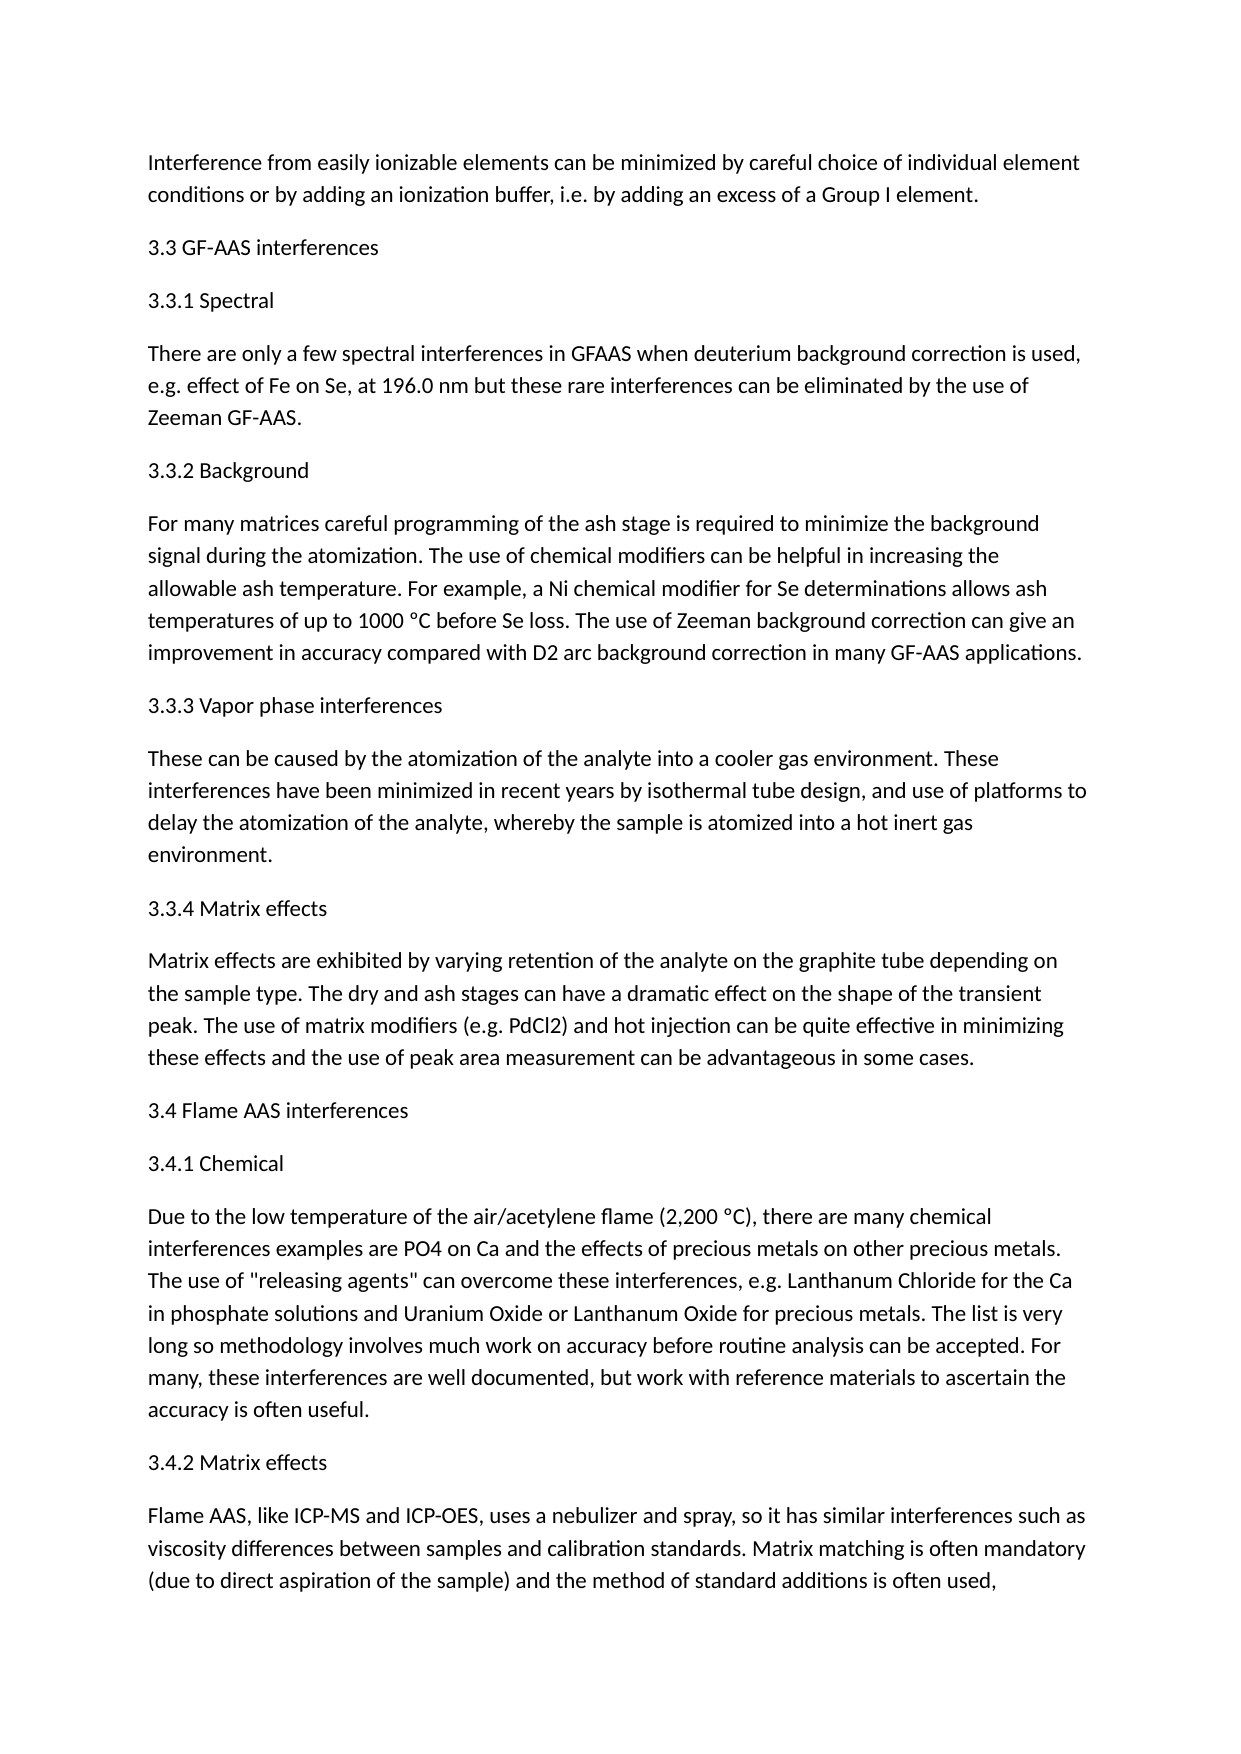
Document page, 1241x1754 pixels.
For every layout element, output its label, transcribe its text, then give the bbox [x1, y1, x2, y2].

text There are only a few spectral interferences in GFAAS when deuterium background correction is used, e.g. effect of Fe on Se, at 196.0 nm but these rare interferences can be eliminated by the use of Zeeman GF-AAS. [148, 339, 1093, 431]
text 3.3.4 Matrix effects [148, 894, 1093, 922]
text For many matrices careful programming of the ash stage is required to minimize the background signal during the atomization. The use of chemical modifiers can be helpful in increasing the allowable ash temperature. For example, a Ni chemical modifier for Se determinations allows ash temperatures of up to 1000 ºC before Se loss. The use of Zeeman background correction can give an improvement in accuracy compared with D2 arc background correction in many GF-AAS applications. [148, 509, 1093, 666]
text 3.4.2 Matrix effects [148, 1448, 1093, 1476]
text Interference from easily ionizable elements can be minimized by careful choice of individual element conditions or by adding an ionization buffer, i.e. by adding an excess of a Group I element. [148, 148, 1093, 208]
text 3.3.1 Spectral [148, 286, 1093, 314]
text These can be caused by the atomization of the analyte into a cooler gas environment. These interferences have been minimized in recent years by isothermal tube design, and use of platforms to delay the atomization of the analyte, whereby the sample is atomized into a hot inert gas environment. [148, 744, 1093, 869]
text 3.4 Flame AAS interferences [148, 1096, 1093, 1124]
text 3.3 GF-AAS interferences [148, 233, 1093, 261]
text 3.4.1 Chemical [148, 1149, 1093, 1177]
text 3.3.3 Vapor phase interferences [148, 691, 1093, 719]
text 3.3.2 Background [148, 456, 1093, 484]
text Flame AAS, like ICP-MS and ICP-OES, uses a nebulizer and spray, so it has similar interferences such as viscosity differences between samples and calibration standards. Matrix matching is often mandatory (due to direct aspiration of the sample) and the method of standard additions is often used, [148, 1501, 1093, 1594]
text Due to the low temperature of the air/acetylene flame (2,200 ºC), there are many chemical interferences examples are PO4 on Ca and the effects of precious metals on other precious metals. The use of "releasing agents" can overcome these interferences, e.g. Lanthanum Chloride for the Ca in phosphate solutions and Uranium Oxide or Lanthanum Oxide for precious metals. The list is very long so methodology involves much work on accuracy before routine analysis can be accepted. For many, these interferences are well documented, but work with reference materials to ascertain the accuracy is often useful. [148, 1202, 1093, 1423]
text Matrix effects are exhibited by varying retention of the analyte on the graphite tube depending on the sample type. The dry and ash stages can have a dramatic effect on the shape of the transient peak. The use of matrix modifiers (e.g. PdCl2) and hot injection can be quite effective in minimizing these effects and the use of peak area measurement can be advantageous in some cases. [148, 947, 1093, 1071]
